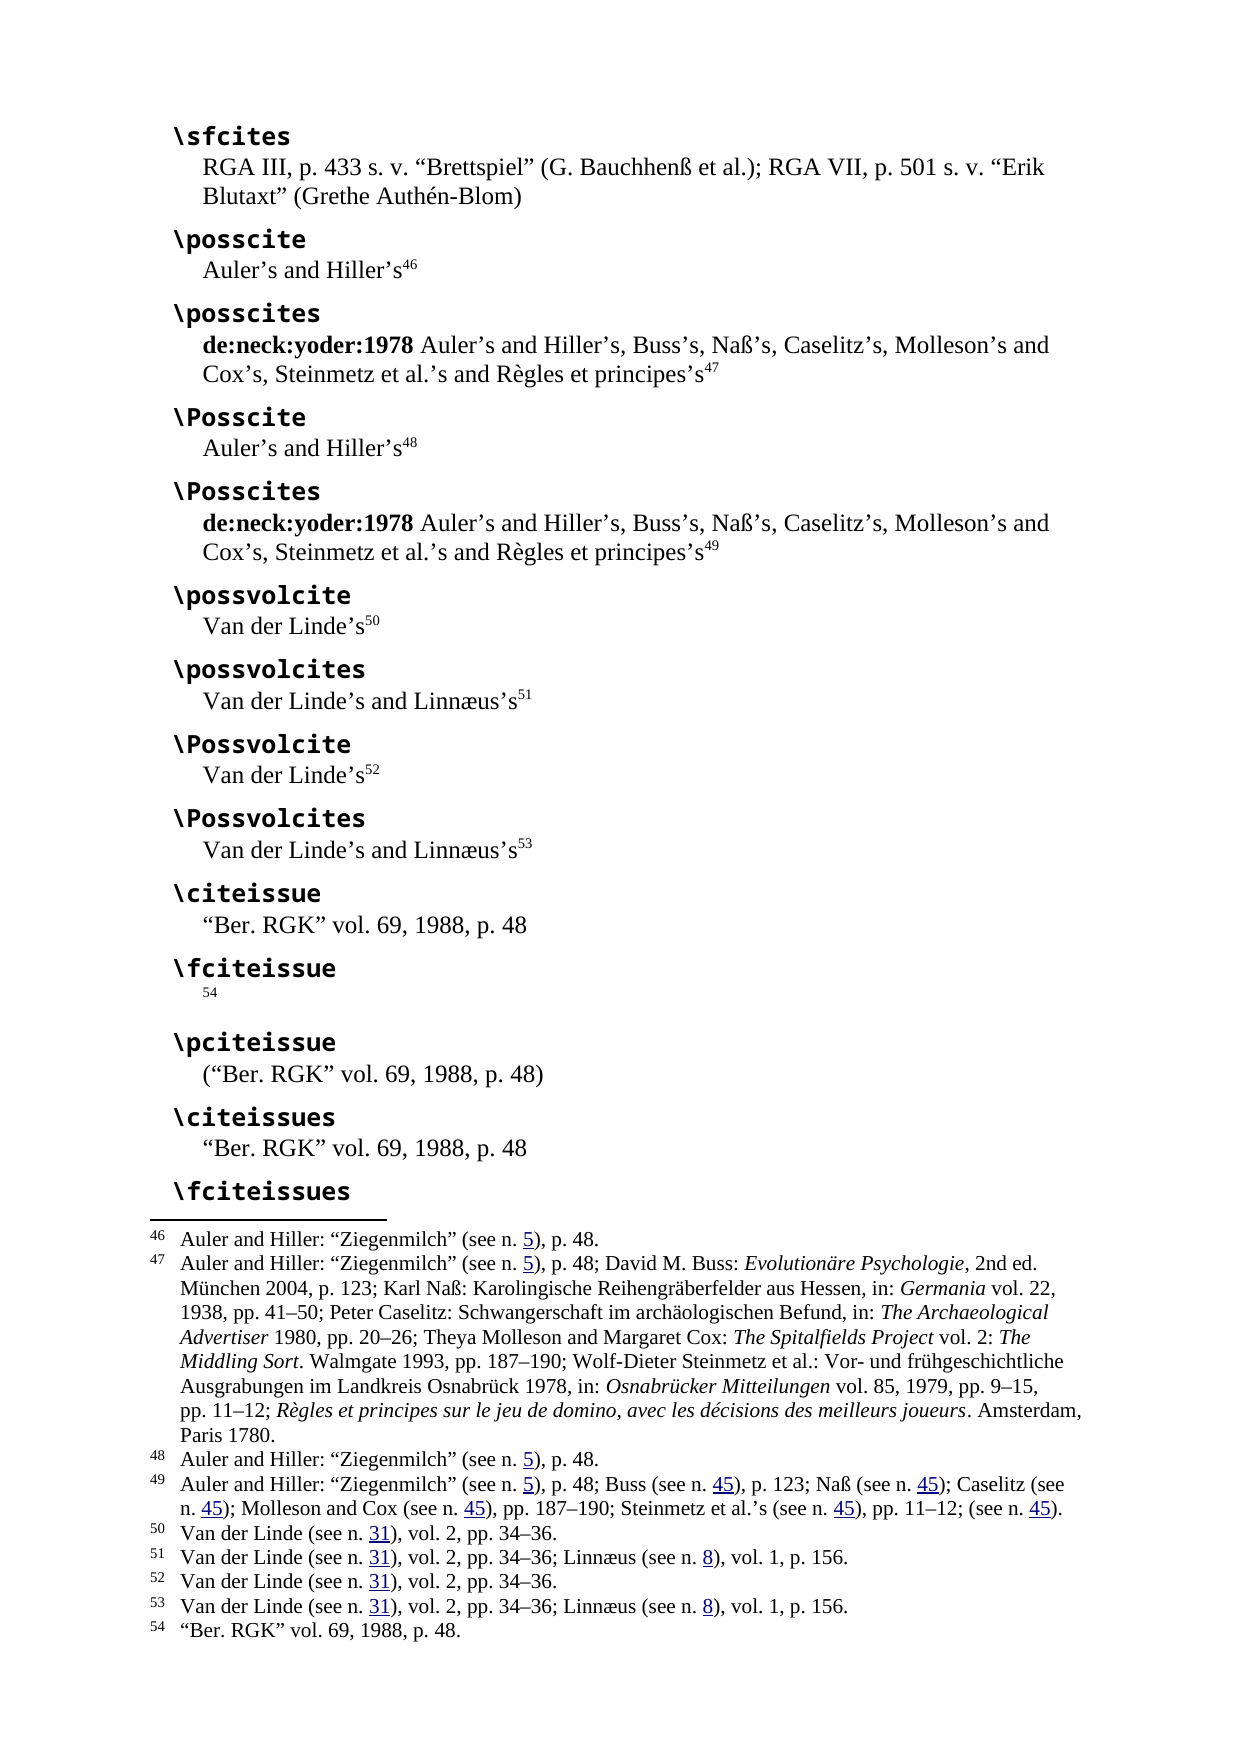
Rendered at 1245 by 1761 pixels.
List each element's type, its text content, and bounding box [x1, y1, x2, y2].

list de:neck:yoder:1978 Auler’s and Hiller’s, Buss’s, Naß’s, Caselitz’s, Molleson’s and Cox’s, Steinmetz et al.’s and Règles et principes’s [202, 330, 1095, 388]
list \Possvolcite [165, 726, 1095, 761]
list “Ber. RGK” vol. 69, 1988, p. 48 [202, 910, 1095, 938]
list Van der Linde’s and Linnæus’s [202, 686, 1095, 715]
list \fciteissues [165, 1174, 1095, 1208]
list \posscites [165, 296, 1095, 330]
list Van der Linde’s and Linnæus’s [202, 835, 1095, 864]
list Van der Linde’s [202, 611, 1095, 640]
list Auler and Hiller: “Ziegenmilch” (see n. 5), p. 48. [150, 1226, 1095, 1251]
list Auler and Hiller: “Ziegenmilch” (see n. 5), p. 48. [150, 1447, 1095, 1471]
list Auler’s and Hiller’s [202, 433, 1095, 462]
list \citeissue [165, 876, 1095, 910]
list \Possvolcites [165, 801, 1095, 835]
list Van der Linde (see n. 31), vol. 2, pp. 34–36. [150, 1520, 1095, 1544]
list \pciteissue [165, 1025, 1095, 1059]
list Van der Linde (see n. 31), vol. 2, pp. 34–36. [150, 1569, 1095, 1593]
list Auler’s and Hiller’s [202, 256, 1095, 284]
list “Ber. RGK” vol. 69, 1988, p. 48. [150, 1618, 1095, 1642]
list Auler and Hiller: “Ziegenmilch” (see n. 5), p. 48; Buss (see n. 45), p. 123; Naß (see n. 45); Caselitz (see n. 45); Molleson and Cox (see n. 45), pp. 187–190; Steinmetz et al.’s (see n. 45), pp. 11–12; (see n. 45). [150, 1471, 1095, 1520]
list Van der Linde (see n. 31), vol. 2, pp. 34–36; Linnæus (see n. 8), vol. 1, p. 156. [150, 1593, 1095, 1618]
list RGA III, p. 433 s. v. “Brettspiel” (G. Bauchhenß et al.); RGA VII, p. 501 s. v. “Erik Blutaxt” (Grethe Authén-Blom) [202, 152, 1095, 210]
list Van der Linde (see n. 31), vol. 2, pp. 34–36; Linnæus (see n. 8), vol. 1, p. 156. [150, 1544, 1095, 1569]
list “Ber. RGK” vol. 69, 1988, p. 48 [202, 1133, 1095, 1162]
list \Posscites [165, 474, 1095, 508]
list Van der Linde’s [202, 761, 1095, 789]
list Auler and Hiller: “Ziegenmilch” (see n. 5), p. 48; David M. Buss: Evolutionäre Psychologie, 2nd ed. München 2004, p. 123; Karl Naß: Karolingische Reihengräberfelder aus Hessen, in: Germania vol. 22, 1938, pp. 41–50; Peter Caselitz: Schwangerschaft im archäologischen Befund, in: The Archaeological Advertiser 1980, pp. 20–26; Theya Molleson and Margaret Cox: The Spitalfields Project vol. 2: The Middling Sort. Walmgate 1993, pp. 187–190; Wolf-Dieter Steinmetz et al.: Vor- und frühgeschichtliche Ausgrabungen im Landkreis Osnabrück 1978, in: Osnabrücker Mitteilungen vol. 85, 1979, pp. 9–15, pp. 11–12; Règles et principes sur le jeu de domino, avec les décisions des meilleurs joueurs. Amsterdam, Paris 1780. [150, 1251, 1095, 1447]
list (“Ber. RGK” vol. 69, 1988, p. 48) [202, 1059, 1095, 1088]
list \citeissues [165, 1099, 1095, 1133]
list \possvolcite [165, 577, 1095, 611]
list \posscite [165, 221, 1095, 256]
list de:neck:yoder:1978 Auler’s and Hiller’s, Buss’s, Naß’s, Caselitz’s, Molleson’s and Cox’s, Steinmetz et al.’s and Règles et principes’s [202, 508, 1095, 566]
list \Posscite [165, 399, 1095, 433]
list \sfcites [165, 118, 1095, 152]
list \fciteissue [165, 950, 1095, 984]
list \possvolcites [165, 652, 1095, 686]
